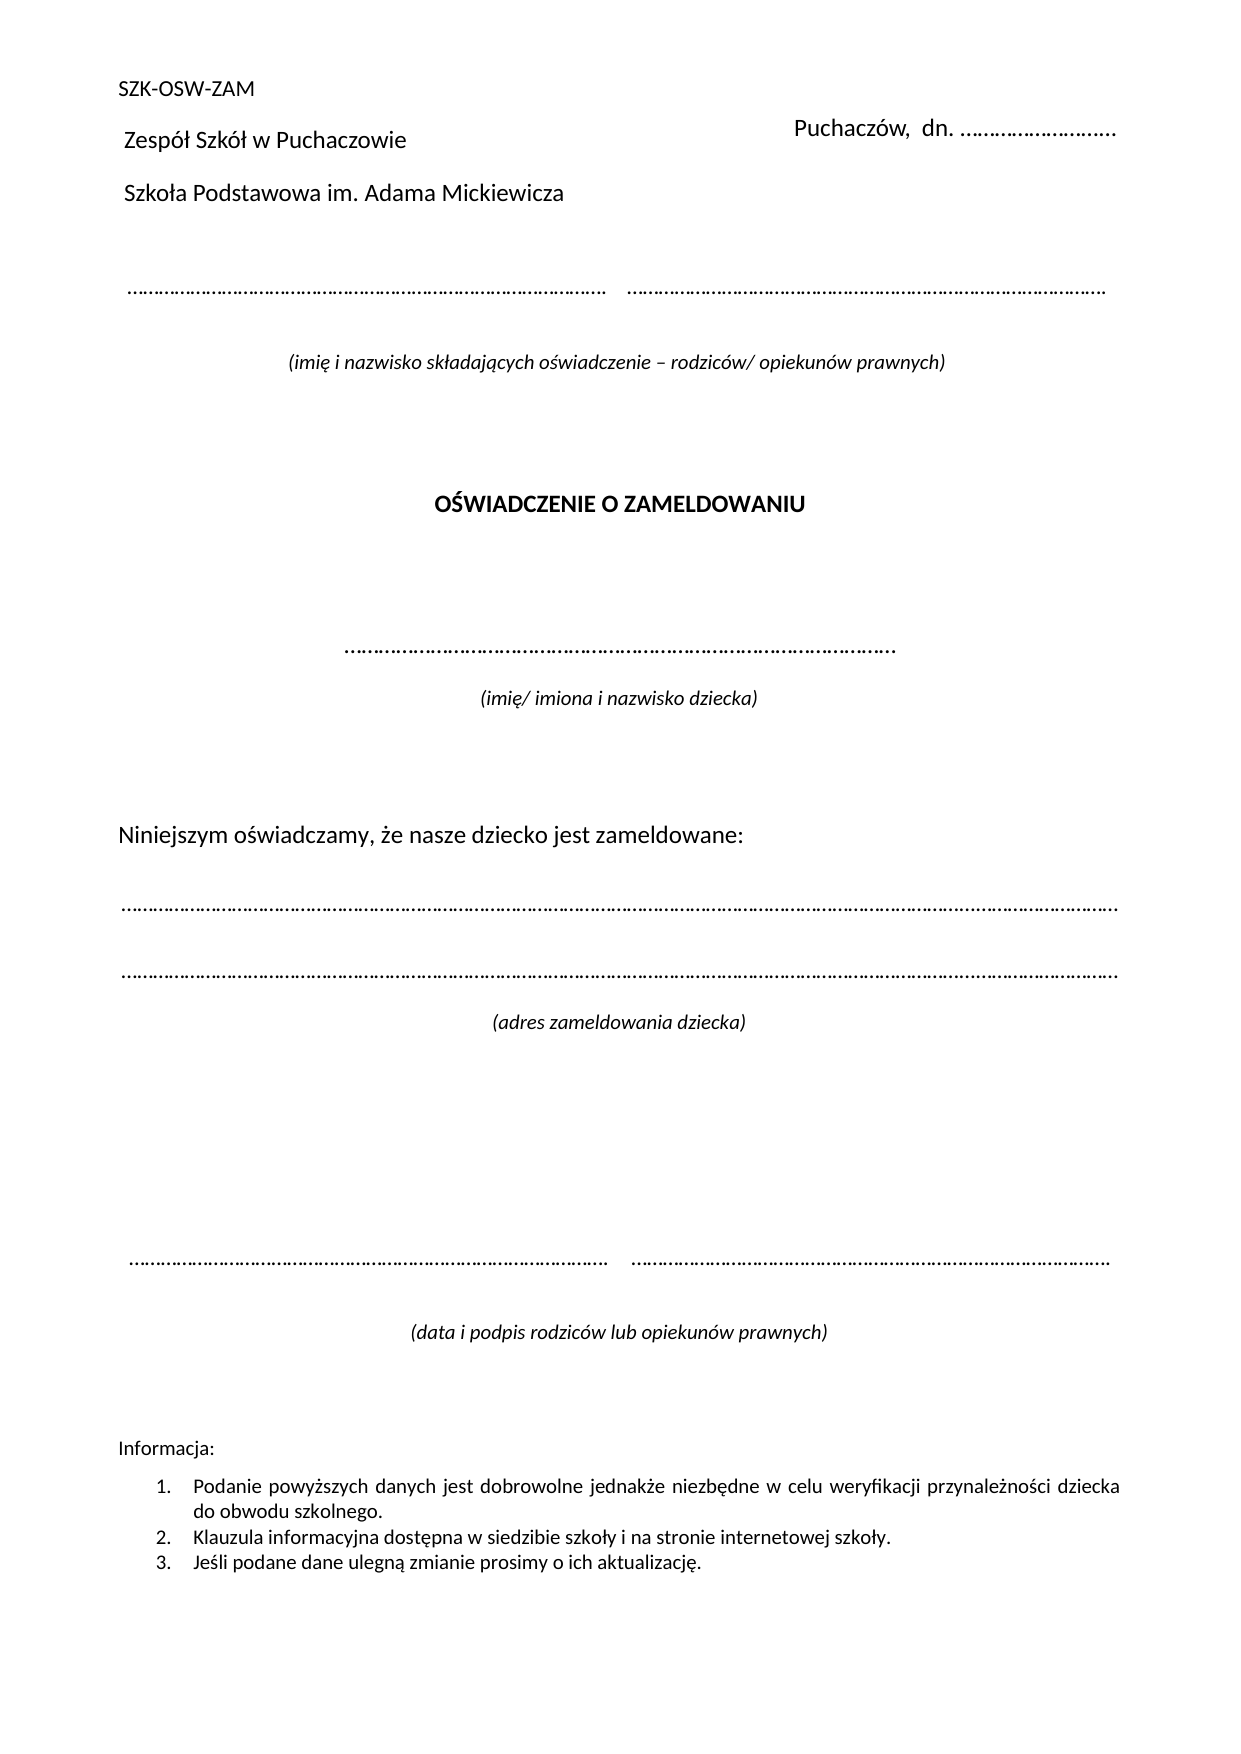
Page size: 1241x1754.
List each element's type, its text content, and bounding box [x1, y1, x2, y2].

table_header Zespół Szkół w Puchaczowie [118, 106, 621, 160]
table_cell ………………………………………………………………………………. [118, 214, 616, 331]
text Informacja: [118, 1435, 1122, 1461]
table_cell [1118, 214, 1123, 331]
list Klauzula informacyjna dostępna w siedzibie szkoły i na stronie internetowej szkoły. [156, 1524, 1122, 1549]
table_cell ………………………………………………………………………………. [616, 214, 1118, 331]
table_cell [1118, 331, 1123, 405]
table_cell [621, 160, 1123, 214]
table_header Puchaczów, dn. ……………………... [621, 106, 1123, 160]
table_header ………………………………………………………………………………. [620, 1131, 1122, 1301]
text ……………………………………………………………………………………………………………………………………………...……………………… [118, 957, 1122, 984]
text ……………………………………………………………………………………………………………………………………………...……………………… [118, 889, 1122, 918]
table_cell (data i podpis rodziców lub opiekunów prawnych) [118, 1301, 1122, 1372]
list Podanie powyższych danych jest dobrowolne jednakże niezbędne w celu weryfikacji przynależności dziecka do obwodu szkolnego. [156, 1473, 1122, 1524]
table_cell (imię i nazwisko składających oświadczenie – rodziców/ opiekunów prawnych) [118, 331, 1118, 405]
text OŚWIADCZENIE O ZAMELDOWANIU [118, 488, 1122, 518]
list Jeśli podane dane ulegną zmianie prosimy o ich aktualizację. [156, 1549, 1122, 1575]
text …………………………………………………………………………………… [118, 629, 1122, 660]
table_header ………………………………………………………………………………. [118, 1131, 620, 1301]
text (adres zameldowania dziecka) [118, 1009, 1122, 1035]
table_cell Szkoła Podstawowa im. Adama Mickiewicza [118, 160, 621, 214]
text (imię/ imiona i nazwisko dziecka) [118, 685, 1122, 710]
text Niniejszym oświadczamy, że nasze dziecko jest zameldowane: [118, 819, 1122, 849]
